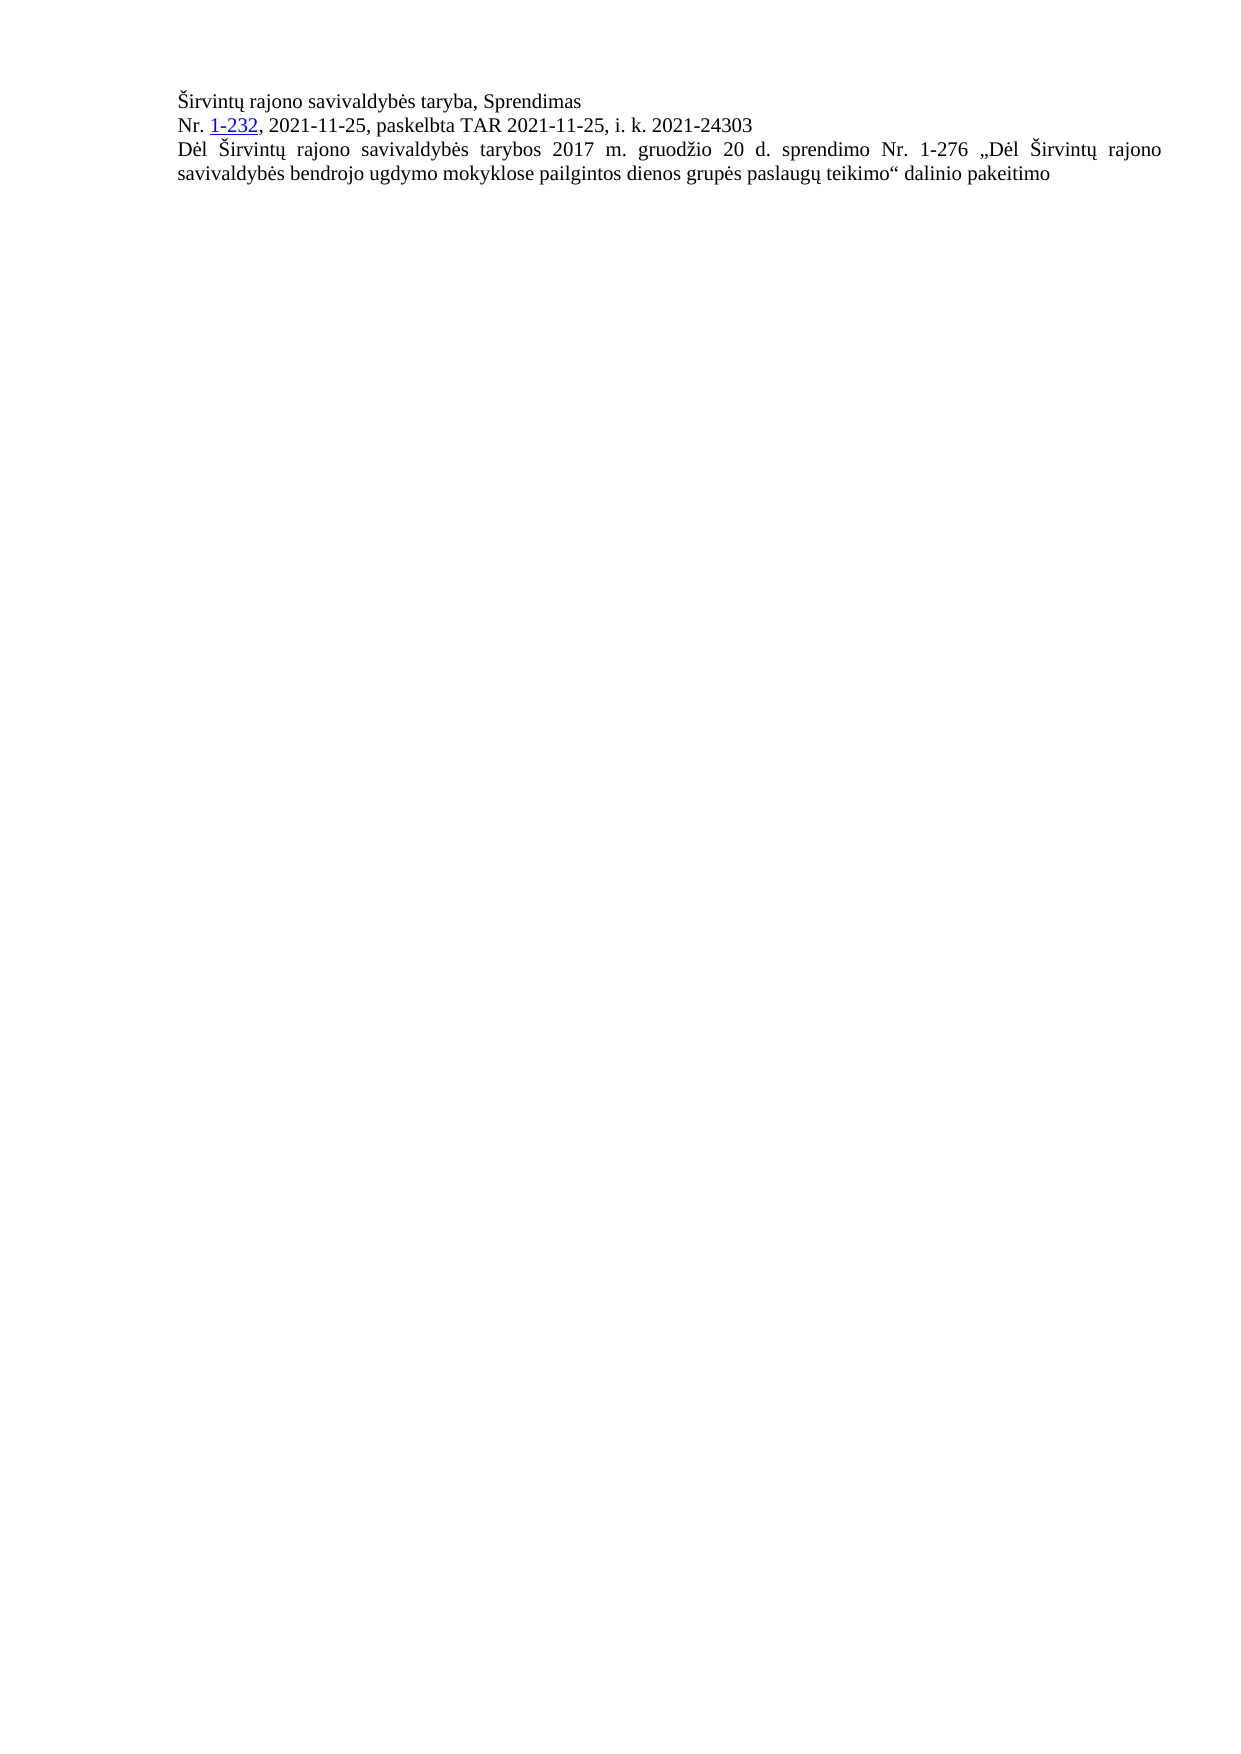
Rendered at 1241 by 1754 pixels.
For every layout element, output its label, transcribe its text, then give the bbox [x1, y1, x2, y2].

text Širvintų rajono savivaldybės taryba, Sprendimas [177, 89, 1162, 113]
text Nr. 1-232, 2021-11-25, paskelbta TAR 2021-11-25, i. k. 2021-24303 [177, 113, 1162, 137]
text Dėl Širvintų rajono savivaldybės tarybos 2017 m. gruodžio 20 d. sprendimo Nr. 1-276 „Dėl Širvintų rajono savivaldybės bendrojo ugdymo mokyklose pailgintos dienos grupės paslaugų teikimo“ dalinio pakeitimo [177, 137, 1162, 185]
